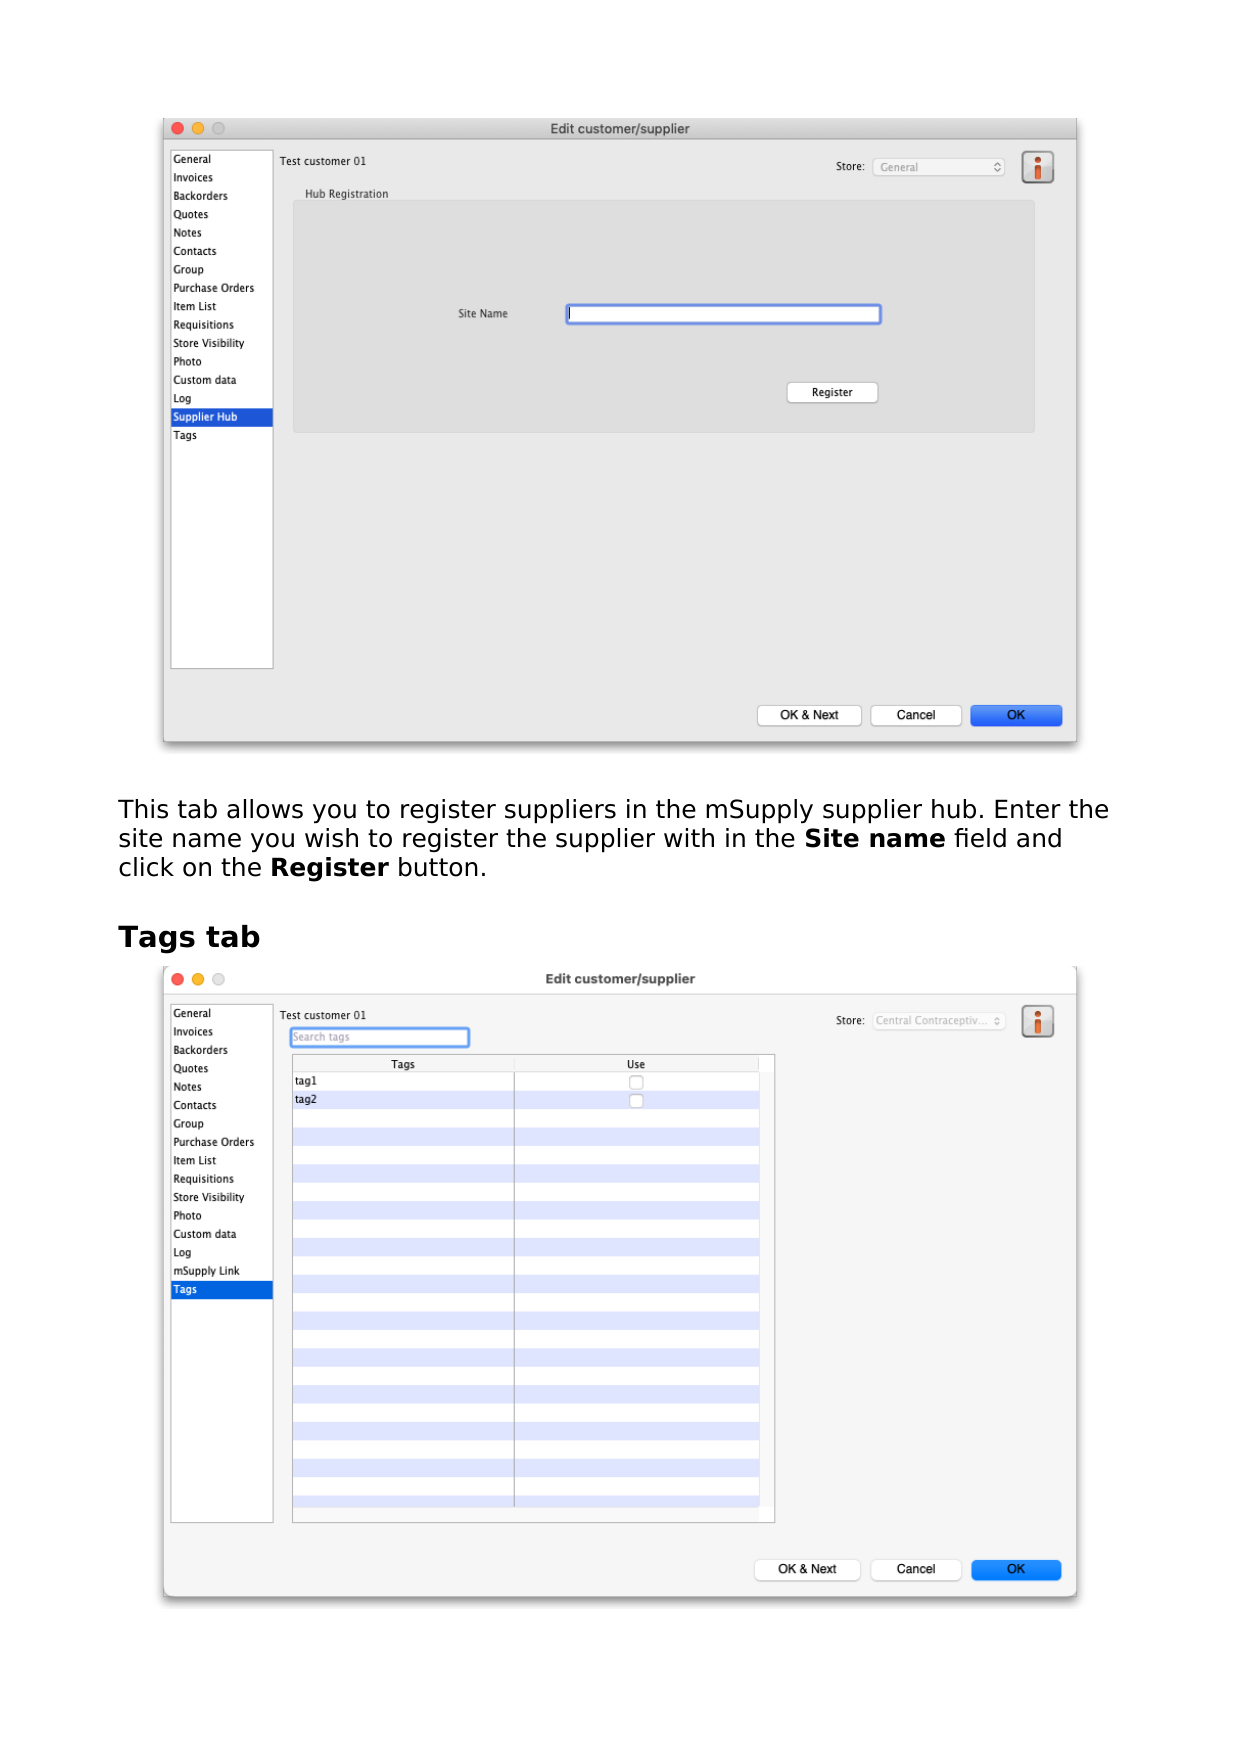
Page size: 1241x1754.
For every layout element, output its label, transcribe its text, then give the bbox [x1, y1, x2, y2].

subtitle Tags tab [118, 920, 1122, 954]
picture [151, 966, 1089, 1609]
text This tab allows you to register suppliers in the mSupply supplier hub. Enter the site name you wish to register the supplier with in the Site name field and click on the Register button. [118, 795, 1122, 882]
picture [151, 118, 1089, 754]
